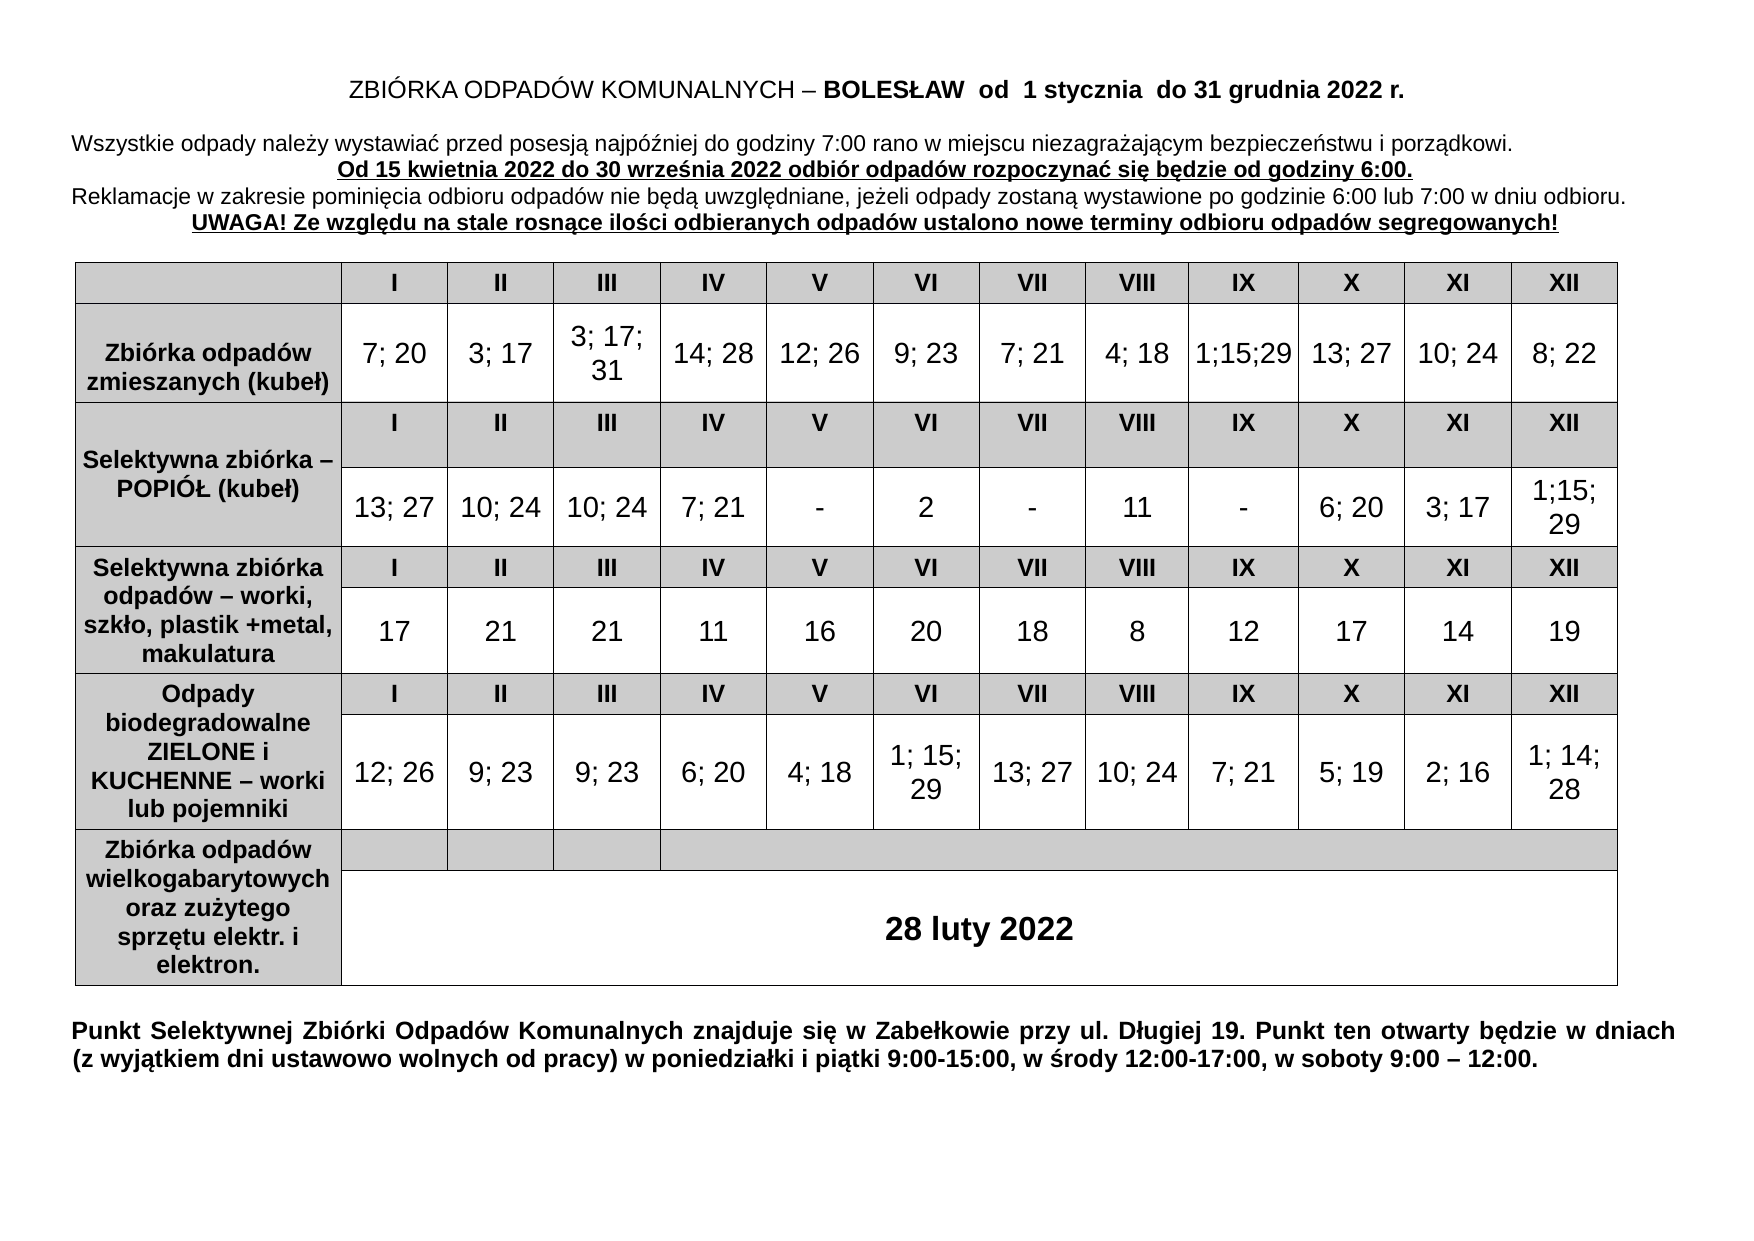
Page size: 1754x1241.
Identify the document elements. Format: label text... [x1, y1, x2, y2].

table_cell 1; 15; 29 [874, 715, 979, 829]
table_cell 11 [1086, 468, 1188, 546]
table_cell IV [661, 403, 766, 467]
table_header VIII [1086, 263, 1188, 303]
table_cell X [1299, 403, 1404, 467]
table_cell - [767, 468, 873, 546]
table_cell 16 [767, 588, 873, 673]
table_cell 7; 21 [1189, 715, 1298, 829]
table_header IX [1189, 263, 1298, 303]
table_cell Odpady biodegradowalne ZIELONE i KUCHENNE – worki lub pojemniki [76, 674, 341, 829]
table_cell XII [1512, 547, 1617, 587]
table_cell 14 [1405, 588, 1511, 673]
table_cell 12 [1189, 588, 1298, 673]
table_cell 14; 28 [661, 304, 766, 401]
table_cell VI [874, 674, 979, 714]
table_cell II [448, 547, 553, 587]
table_cell II [448, 674, 553, 714]
table_cell [661, 830, 1617, 870]
table_cell VI [874, 547, 979, 587]
table_cell XI [1405, 547, 1511, 587]
table_cell IX [1189, 403, 1298, 467]
table_header III [554, 263, 660, 303]
table_cell 9; 23 [874, 304, 979, 401]
table_cell 12; 26 [767, 304, 873, 401]
table_cell 7; 21 [661, 468, 766, 546]
table_header IV [661, 263, 766, 303]
table_cell VI [874, 403, 979, 467]
table_cell IV [661, 547, 766, 587]
table_cell 17 [342, 588, 447, 673]
table_cell 10; 24 [554, 468, 660, 546]
text Od 15 kwietnia 2022 do 30 września 2022 odbiór odpadów rozpoczynać się będzie od godziny 6:00. [71, 156, 1679, 183]
text Wszystkie odpady należy wystawiać przed posesją najpóźniej do godziny 7:00 rano w miejscu niezagrażającym bezpieczeństwu i porządkowi. [71, 130, 1679, 156]
table_cell 9; 23 [448, 715, 553, 829]
table_cell IX [1189, 674, 1298, 714]
table_cell I [342, 403, 447, 467]
table_header II [448, 263, 553, 303]
table_cell 18 [980, 588, 1085, 673]
table_cell Selektywna zbiórka odpadów – worki, szkło, plastik +metal, makulatura [76, 547, 341, 673]
table_header VI [874, 263, 979, 303]
table_cell [554, 830, 660, 870]
table_cell IX [1189, 547, 1298, 587]
table_cell 7; 20 [342, 304, 447, 401]
text Punkt Selektywnej Zbiórki Odpadów Komunalnych znajduje się w Zabełkowie przy ul. Długiej 19. Punkt ten otwarty będzie w dniach (z wyjątkiem dni ustawowo wolnych od pracy) w poniedziałki i piątki 9:00-15:00, w środy 12:00-17:00, w soboty 9:00 – 12:00. [71, 1016, 1679, 1073]
table_cell VIII [1086, 674, 1188, 714]
table_cell 5; 19 [1299, 715, 1404, 829]
table_cell 19 [1512, 588, 1617, 673]
table_cell 11 [661, 588, 766, 673]
table_cell [342, 830, 447, 870]
table_cell Zbiórka odpadów zmieszanych (kubeł) [76, 304, 341, 401]
table_cell 28 luty 2022 [342, 871, 1617, 985]
table_cell - [1189, 468, 1298, 546]
table_cell 13; 27 [1299, 304, 1404, 401]
table_header XII [1512, 263, 1617, 303]
table_header V [767, 263, 873, 303]
table_cell 3; 17; 31 [554, 304, 660, 401]
table_cell Selektywna zbiórka – POPIÓŁ (kubeł) [76, 403, 341, 546]
table_cell 6; 20 [661, 715, 766, 829]
table_cell 9; 23 [554, 715, 660, 829]
table_cell 10; 24 [1086, 715, 1188, 829]
table_cell VII [980, 403, 1085, 467]
table_cell X [1299, 674, 1404, 714]
table_cell XII [1512, 403, 1617, 467]
table_cell 20 [874, 588, 979, 673]
table_cell V [767, 547, 873, 587]
table_cell [448, 830, 553, 870]
table_cell XI [1405, 403, 1511, 467]
table_cell 17 [1299, 588, 1404, 673]
table_cell 1;15; 29 [1512, 468, 1617, 546]
table_cell 6; 20 [1299, 468, 1404, 546]
table_cell XII [1512, 674, 1617, 714]
table_cell III [554, 674, 660, 714]
table_cell 21 [448, 588, 553, 673]
table_cell 2 [874, 468, 979, 546]
table_cell 21 [554, 588, 660, 673]
table_cell 10; 24 [448, 468, 553, 546]
table_cell 13; 27 [342, 468, 447, 546]
table_header XI [1405, 263, 1511, 303]
table_cell I [342, 674, 447, 714]
table_cell 4; 18 [767, 715, 873, 829]
table_cell 2; 16 [1405, 715, 1511, 829]
table_cell V [767, 674, 873, 714]
table_cell 4; 18 [1086, 304, 1188, 401]
table_cell 3; 17 [1405, 468, 1511, 546]
table_header I [342, 263, 447, 303]
table_cell II [448, 403, 553, 467]
table_cell 3; 17 [448, 304, 553, 401]
text UWAGA! Ze względu na stale rosnące ilości odbieranych odpadów ustalono nowe terminy odbioru odpadów segregowanych! [71, 209, 1679, 236]
table_cell VIII [1086, 547, 1188, 587]
table_cell 8; 22 [1512, 304, 1617, 401]
table_cell 8 [1086, 588, 1188, 673]
table_cell III [554, 547, 660, 587]
table_cell V [767, 403, 873, 467]
table_cell - [980, 468, 1085, 546]
table_cell X [1299, 547, 1404, 587]
table_cell 1;15;29 [1189, 304, 1298, 401]
table_cell 13; 27 [980, 715, 1085, 829]
table_cell 1; 14; 28 [1512, 715, 1617, 829]
table_cell 12; 26 [342, 715, 447, 829]
table_cell I [342, 547, 447, 587]
table_header [76, 263, 341, 303]
table_cell Zbiórka odpadów wielkogabarytowych oraz zużytego sprzętu elektr. i elektron. [76, 830, 341, 985]
table_cell VII [980, 674, 1085, 714]
text ZBIÓRKA ODPADÓW KOMUNALNYCH – BOLESŁAW od 1 stycznia do 31 grudnia 2022 r. [75, 75, 1679, 104]
table_cell III [554, 403, 660, 467]
table_cell VII [980, 547, 1085, 587]
text Reklamacje w zakresie pominięcia odbioru odpadów nie będą uwzględniane, jeżeli odpady zostaną wystawione po godzinie 6:00 lub 7:00 w dniu odbioru. [71, 183, 1679, 209]
table_cell 10; 24 [1405, 304, 1511, 401]
table_cell 7; 21 [980, 304, 1085, 401]
table_cell IV [661, 674, 766, 714]
table_header VII [980, 263, 1085, 303]
table_cell VIII [1086, 403, 1188, 467]
table_cell XI [1405, 674, 1511, 714]
table_header X [1299, 263, 1404, 303]
